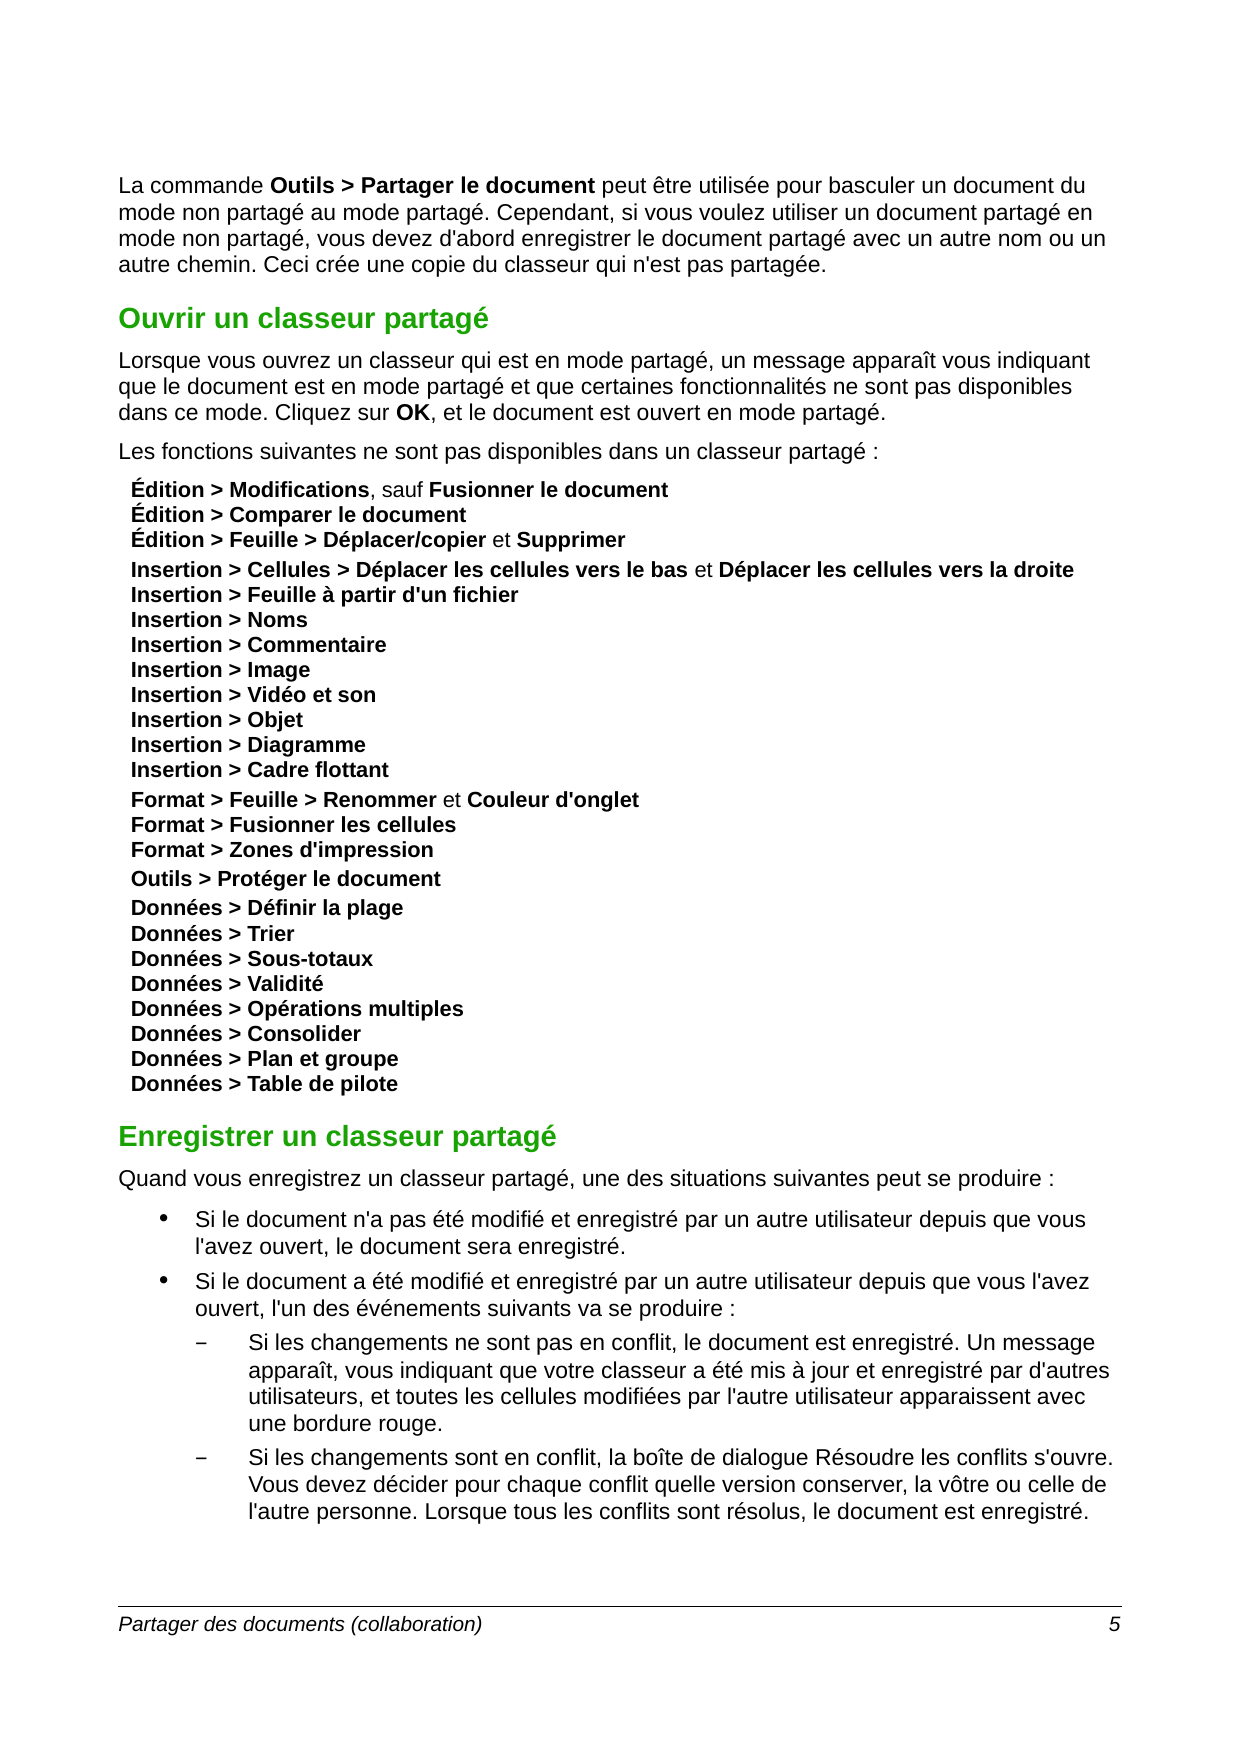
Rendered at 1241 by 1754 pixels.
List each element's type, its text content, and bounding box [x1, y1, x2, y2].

list Si le document a été modifié et enregistré par un autre utilisateur depuis que vous l'avez ouvert, l'un des événements suivants va se produire : [156, 1266, 1122, 1321]
text Les fonctions suivantes ne sont pas disponibles dans un classeur partagé : [118, 438, 1122, 464]
subtitle Enregistrer un classeur partagé [118, 1119, 1122, 1153]
text Insertion > Cellules > Déplacer les cellules vers le bas et Déplacer les cellules vers la droite Insertion > Feuille à partir d'un fichier Insertion > Noms Insertion > Commentaire Insertion > Image Insertion > Vidéo et son Insertion > Objet Insertion > Diagramme Insertion > Cadre flottant [131, 557, 1109, 782]
text Données > Définir la plage Données > Trier Données > Sous-totaux Données > Validité Données > Opérations multiples Données > Consolider Données > Plan et groupe Données > Table de pilote [131, 895, 1109, 1096]
text Édition > Modifications, sauf Fusionner le document Édition > Comparer le document Édition > Feuille > Déplacer/copier et Supprimer [131, 477, 1109, 552]
text La commande Outils > Partager le document peut être utilisée pour basculer un document du mode non partagé au mode partagé. Cependant, si vous voulez utiliser un document partagé en mode non partagé, vous devez d'abord enregistrer le document partagé avec un autre nom ou un autre chemin. Ceci crée une copie du classeur qui n'est pas partagée. [118, 172, 1122, 278]
text Format > Feuille > Renommer et Couleur d'onglet Format > Fusionner les cellules Format > Zones d'impression [131, 787, 1109, 862]
text Quand vous enregistrez un classeur partagé, une des situations suivantes peut se produire : [118, 1165, 1122, 1192]
list Si le document n'a pas été modifié et enregistré par un autre utilisateur depuis que vous l'avez ouvert, le document sera enregistré. [156, 1204, 1122, 1259]
subtitle Ouvrir un classeur partagé [118, 301, 1122, 334]
list Si les changements ne sont pas en conflit, le document est enregistré. Un message apparaît, vous indiquant que votre classeur a été mis à jour et enregistré par d'autres utilisateurs, et toutes les cellules modifiées par l'autre utilisateur apparaissent avec une bordure rouge. [195, 1328, 1122, 1436]
list Si les changements sont en conflit, la boîte de dialogue Résoudre les conflits s'ouvre. Vous devez décider pour chaque conflit quelle version conserver, la vôtre ou celle de l'autre personne. Lorsque tous les conflits sont résolus, le document est enregistré. [195, 1442, 1122, 1524]
text Outils > Protéger le document [131, 866, 1109, 891]
text Lorsque vous ouvrez un classeur qui est en mode partagé, un message apparaît vous indiquant que le document est en mode partagé et que certaines fonctionnalités ne sont pas disponibles dans ce mode. Cliquez sur OK, et le document est ouvert en mode partagé. [118, 347, 1122, 426]
